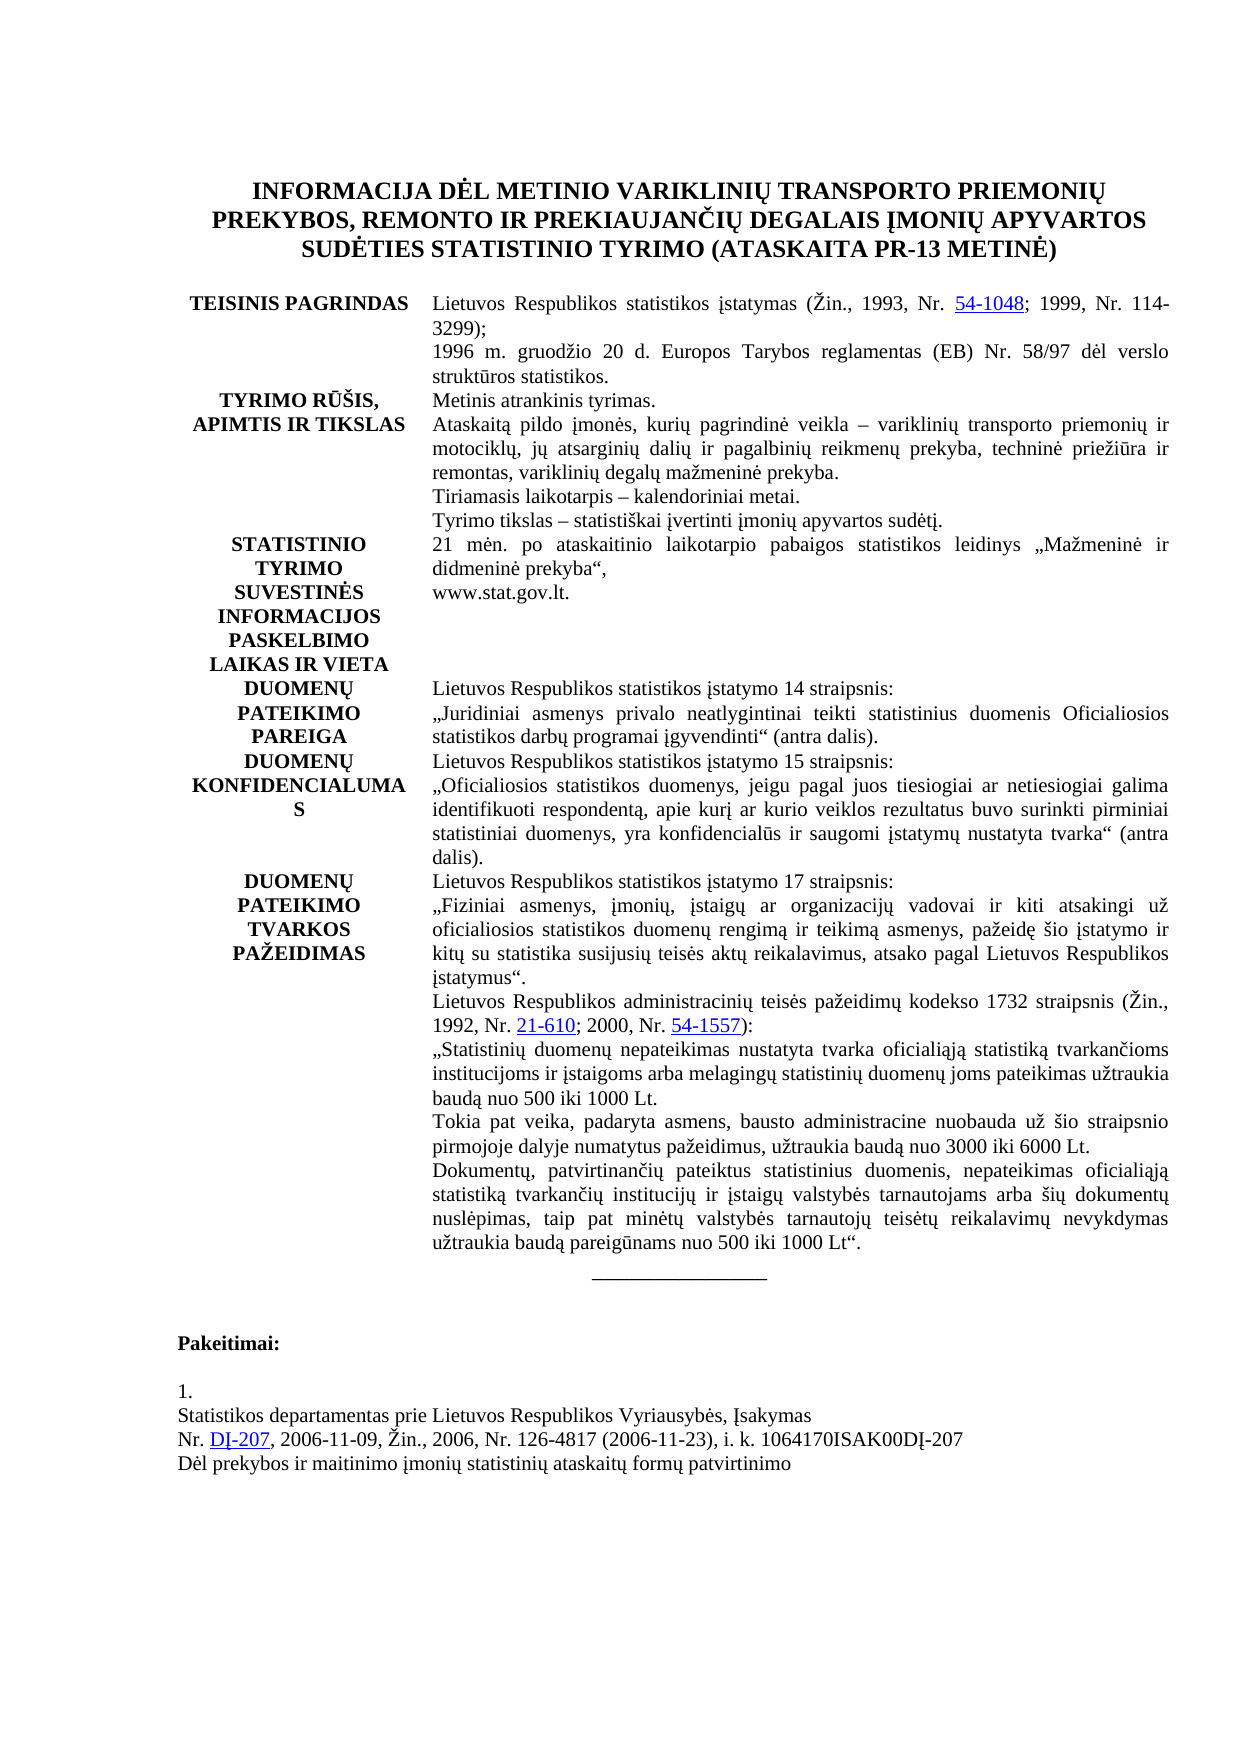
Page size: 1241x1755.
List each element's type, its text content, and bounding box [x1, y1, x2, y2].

table_cell TYRIMO RŪŠIS, APIMTIS IR TIKSLAS [177, 388, 421, 532]
table_header Lietuvos Respublikos statistikos įstatymas (Žin., 1993, Nr. 54-1048; 1999, Nr. 114-3299); 1996 m. gruodžio 20 d. Europos Tarybos reglamentas (EB) Nr. 58/97 dėl verslo struktūros statistikos. [421, 291, 1181, 388]
table_cell Metinis atrankinis tyrimas. Ataskaitą pildo įmonės, kurių pagrindinė veikla – variklinių transporto priemonių ir motociklų, jų atsarginių dalių ir pagalbinių reikmenų prekyba, techninė priežiūra ir remontas, variklinių degalų mažmeninė prekyba. Tiriamasis laikotarpis – kalendoriniai metai. Tyrimo tikslas – statistiškai įvertinti įmonių apyvartos sudėtį. [421, 388, 1181, 532]
text ______________ [177, 1254, 1181, 1283]
table_cell 21 mėn. po ataskaitinio laikotarpio pabaigos statistikos leidinys „Mažmeninė ir didmeninė prekyba“, www.stat.gov.lt. [421, 532, 1181, 676]
text 1. [177, 1379, 1181, 1403]
table_cell DUOMENŲ KONFIDENCIALUMAS [177, 749, 421, 869]
text Statistikos departamentas prie Lietuvos Respublikos Vyriausybės, Įsakymas [177, 1403, 1181, 1427]
table_cell Lietuvos Respublikos statistikos įstatymo 15 straipsnis: „Oficialiosios statistikos duomenys, jeigu pagal juos tiesiogiai ar netiesiogiai galima identifikuoti respondentą, apie kurį ar kurio veiklos rezultatus buvo surinkti pirminiai statistiniai duomenys, yra konfidencialūs ir saugomi įstatymų nustatyta tvarka“ (antra dalis). [421, 749, 1181, 869]
table_cell DUOMENŲ PATEIKIMO PAREIGA [177, 676, 421, 748]
table_header TEISINIS PAGRINDAS [177, 291, 421, 388]
table_cell Lietuvos Respublikos statistikos įstatymo 17 straipsnis: „Fiziniai asmenys, įmonių, įstaigų ar organizacijų vadovai ir kiti atsakingi už oficialiosios statistikos duomenų rengimą ir teikimą asmenys, pažeidę šio įstatymo ir kitų su statistika susijusių teisės aktų reikalavimus, atsako pagal Lietuvos Respublikos įstatymus“. Lietuvos Respublikos administracinių teisės pažeidimų kodekso 1732 straipsnis (Žin., 1992, Nr. 21-610; 2000, Nr. 54-1557): „Statistinių duomenų nepateikimas nustatyta tvarka oficialiąją statistiką tvarkančioms institucijoms ir įstaigoms arba melagingų statistinių duomenų joms pateikimas užtraukia baudą nuo 500 iki 1000 Lt. Tokia pat veika, padaryta asmens, bausto administracine nuobauda už šio straipsnio pirmojoje dalyje numatytus pažeidimus, užtraukia baudą nuo 3000 iki 6000 Lt. Dokumentų, patvirtinančių pateiktus statistinius duomenis, nepateikimas oficialiąją statistiką tvarkančių institucijų ir įstaigų valstybės tarnautojams arba šių dokumentų nuslėpimas, taip pat minėtų valstybės tarnautojų teisėtų reikalavimų nevykdymas užtraukia baudą pareigūnams nuo 500 iki 1000 Lt“. [421, 869, 1181, 1254]
text Pakeitimai: [177, 1331, 1181, 1355]
text INFORMACIJA DĖL METINIO VARIKLINIŲ TRANSPORTO PRIEMONIŲ PREKYBOS, REMONTO IR PREKIAUJANČIŲ DEGALAIS ĮMONIŲ APYVARTOS SUDĖTIES STATISTINIO TYRIMO (ATASKAITA PR-13 METINĖ) [177, 176, 1181, 263]
text Nr. DĮ-207, 2006-11-09, Žin., 2006, Nr. 126-4817 (2006-11-23), i. k. 1064170ISAK00DĮ-207 [177, 1427, 1181, 1451]
table_cell Lietuvos Respublikos statistikos įstatymo 14 straipsnis: „Juridiniai asmenys privalo neatlygintinai teikti statistinius duomenis Oficialiosios statistikos darbų programai įgyvendinti“ (antra dalis). [421, 676, 1181, 748]
table_cell STATISTINIO TYRIMO SUVESTINĖS INFORMACIJOS PASKELBIMO LAIKAS IR VIETA [177, 532, 421, 676]
text Dėl prekybos ir maitinimo įmonių statistinių ataskaitų formų patvirtinimo [177, 1451, 1181, 1475]
table_cell DUOMENŲ PATEIKIMO TVARKOS PAŽEIDIMAS [177, 869, 421, 1254]
